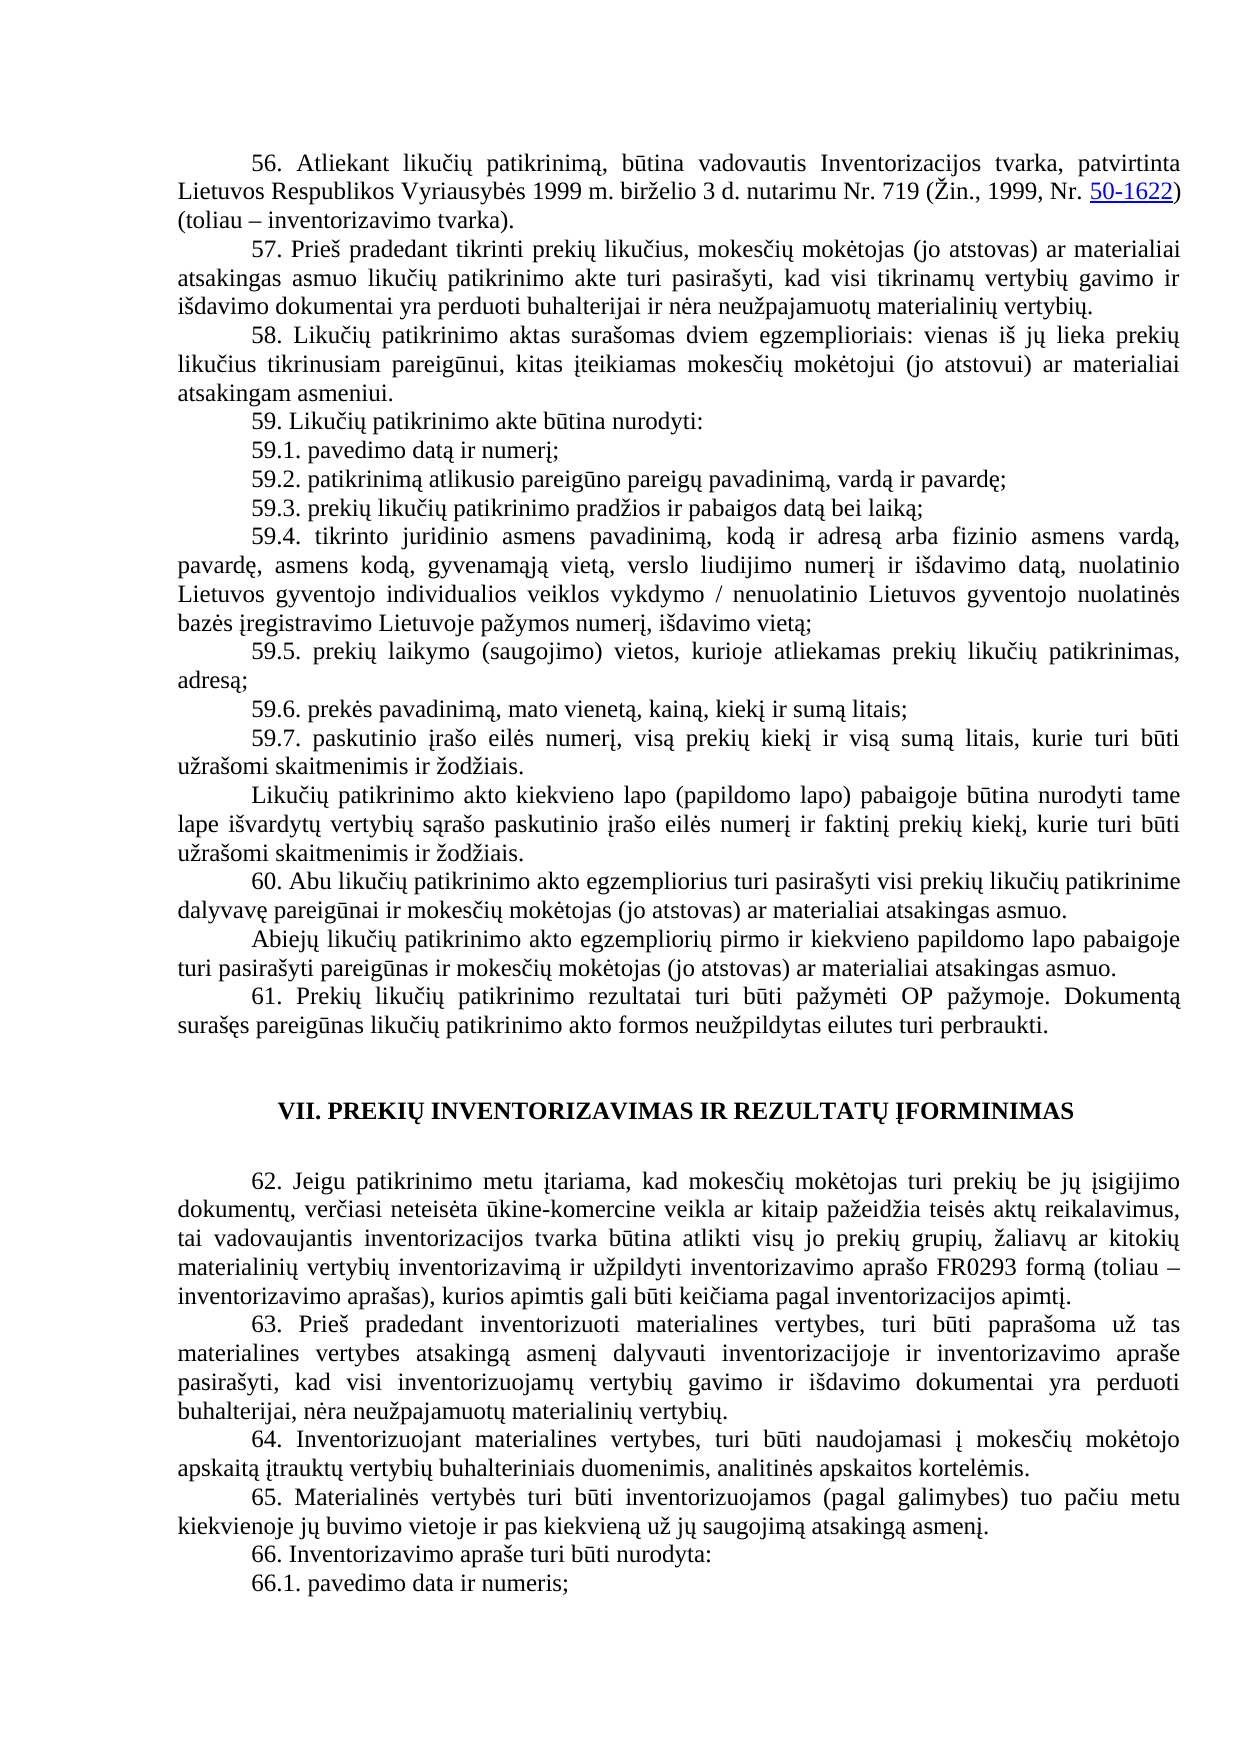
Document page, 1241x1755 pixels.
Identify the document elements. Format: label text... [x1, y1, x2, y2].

text Likučių patikrinimo akto kiekvieno lapo (papildomo lapo) pabaigoje būtina nurodyti tame lape išvardytų vertybių sąrašo paskutinio įrašo eilės numerį ir faktinį prekių kiekį, kurie turi būti užrašomi skaitmenimis ir žodžiais. [177, 780, 1181, 866]
text 65. Materialinės vertybės turi būti inventorizuojamos (pagal galimybes) tuo pačiu metu kiekvienoje jų buvimo vietoje ir pas kiekvieną už jų saugojimą atsakingą asmenį. [177, 1482, 1181, 1539]
text 59.3. prekių likučių patikrinimo pradžios ir pabaigos datą bei laiką; [177, 493, 1181, 521]
text 63. Prieš pradedant inventorizuoti materialines vertybes, turi būti paprašoma už tas materialines vertybes atsakingą asmenį dalyvauti inventorizacijoje ir inventorizavimo apraše pasirašyti, kad visi inventorizuojamų vertybių gavimo ir išdavimo dokumentai yra perduoti buhalterijai, nėra neužpajamuotų materialinių vertybių. [177, 1309, 1181, 1424]
text 66.1. pavedimo data ir numeris; [177, 1568, 1181, 1597]
text 59.4. tikrinto juridinio asmens pavadinimą, kodą ir adresą arba fizinio asmens vardą, pavardę, asmens kodą, gyvenamąją vietą, verslo liudijimo numerį ir išdavimo datą, nuolatinio Lietuvos gyventojo individualios veiklos vykdymo / nenuolatinio Lietuvos gyventojo nuolatinės bazės įregistravimo Lietuvoje pažymos numerį, išdavimo vietą; [177, 521, 1181, 636]
text 57. Prieš pradedant tikrinti prekių likučius, mokesčių mokėtojas (jo atstovas) ar materialiai atsakingas asmuo likučių patikrinimo akte turi pasirašyti, kad visi tikrinamų vertybių gavimo ir išdavimo dokumentai yra perduoti buhalterijai ir nėra neužpajamuotų materialinių vertybių. [177, 234, 1181, 320]
text 59.1. pavedimo datą ir numerį; [177, 435, 1181, 464]
text 60. Abu likučių patikrinimo akto egzempliorius turi pasirašyti visi prekių likučių patikrinime dalyvavę pareigūnai ir mokesčių mokėtojas (jo atstovas) ar materialiai atsakingas asmuo. [177, 866, 1181, 924]
text 62. Jeigu patikrinimo metu įtariama, kad mokesčių mokėtojas turi prekių be jų įsigijimo dokumentų, verčiasi neteisėta ūkine-komercine veikla ar kitaip pažeidžia teisės aktų reikalavimus, tai vadovaujantis inventorizacijos tvarka būtina atlikti visų jo prekių grupių, žaliavų ar kitokių materialinių vertybių inventorizavimą ir užpildyti inventorizavimo aprašo FR0293 formą (toliau – inventorizavimo aprašas), kurios apimtis gali būti keičiama pagal inventorizacijos apimtį. [177, 1166, 1181, 1309]
text 59. Likučių patikrinimo akte būtina nurodyti: [177, 406, 1181, 435]
text 64. Inventorizuojant materialines vertybes, turi būti naudojamasi į mokesčių mokėtojo apskaitą įtrauktų vertybių buhalteriniais duomenimis, analitinės apskaitos kortelėmis. [177, 1424, 1181, 1482]
text 61. Prekių likučių patikrinimo rezultatai turi būti pažymėti OP pažymoje. Dokumentą surašęs pareigūnas likučių patikrinimo akto formos neužpildytas eilutes turi perbraukti. [177, 981, 1181, 1039]
text VII. PREKIŲ INVENTORIZAVIMAS IR REZULTATŲ ĮFORMINIMAS [177, 1096, 1181, 1125]
text 66. Inventorizavimo apraše turi būti nurodyta: [177, 1539, 1181, 1568]
text 59.6. prekės pavadinimą, mato vienetą, kainą, kiekį ir sumą litais; [177, 694, 1181, 723]
text 59.7. paskutinio įrašo eilės numerį, visą prekių kiekį ir visą sumą litais, kurie turi būti užrašomi skaitmenimis ir žodžiais. [177, 723, 1181, 780]
text 56. Atliekant likučių patikrinimą, būtina vadovautis Inventorizacijos tvarka, patvirtinta Lietuvos Respublikos Vyriausybės 1999 m. birželio 3 d. nutarimu Nr. 719 (Žin., 1999, Nr. 50-1622) (toliau – inventorizavimo tvarka). [177, 148, 1181, 234]
text 59.2. patikrinimą atlikusio pareigūno pareigų pavadinimą, vardą ir pavardę; [177, 464, 1181, 493]
text Abiejų likučių patikrinimo akto egzempliorių pirmo ir kiekvieno papildomo lapo pabaigoje turi pasirašyti pareigūnas ir mokesčių mokėtojas (jo atstovas) ar materialiai atsakingas asmuo. [177, 924, 1181, 981]
text 59.5. prekių laikymo (saugojimo) vietos, kurioje atliekamas prekių likučių patikrinimas, adresą; [177, 636, 1181, 694]
text 58. Likučių patikrinimo aktas surašomas dviem egzemplioriais: vienas iš jų lieka prekių likučius tikrinusiam pareigūnui, kitas įteikiamas mokesčių mokėtojui (jo atstovui) ar materialiai atsakingam asmeniui. [177, 320, 1181, 406]
